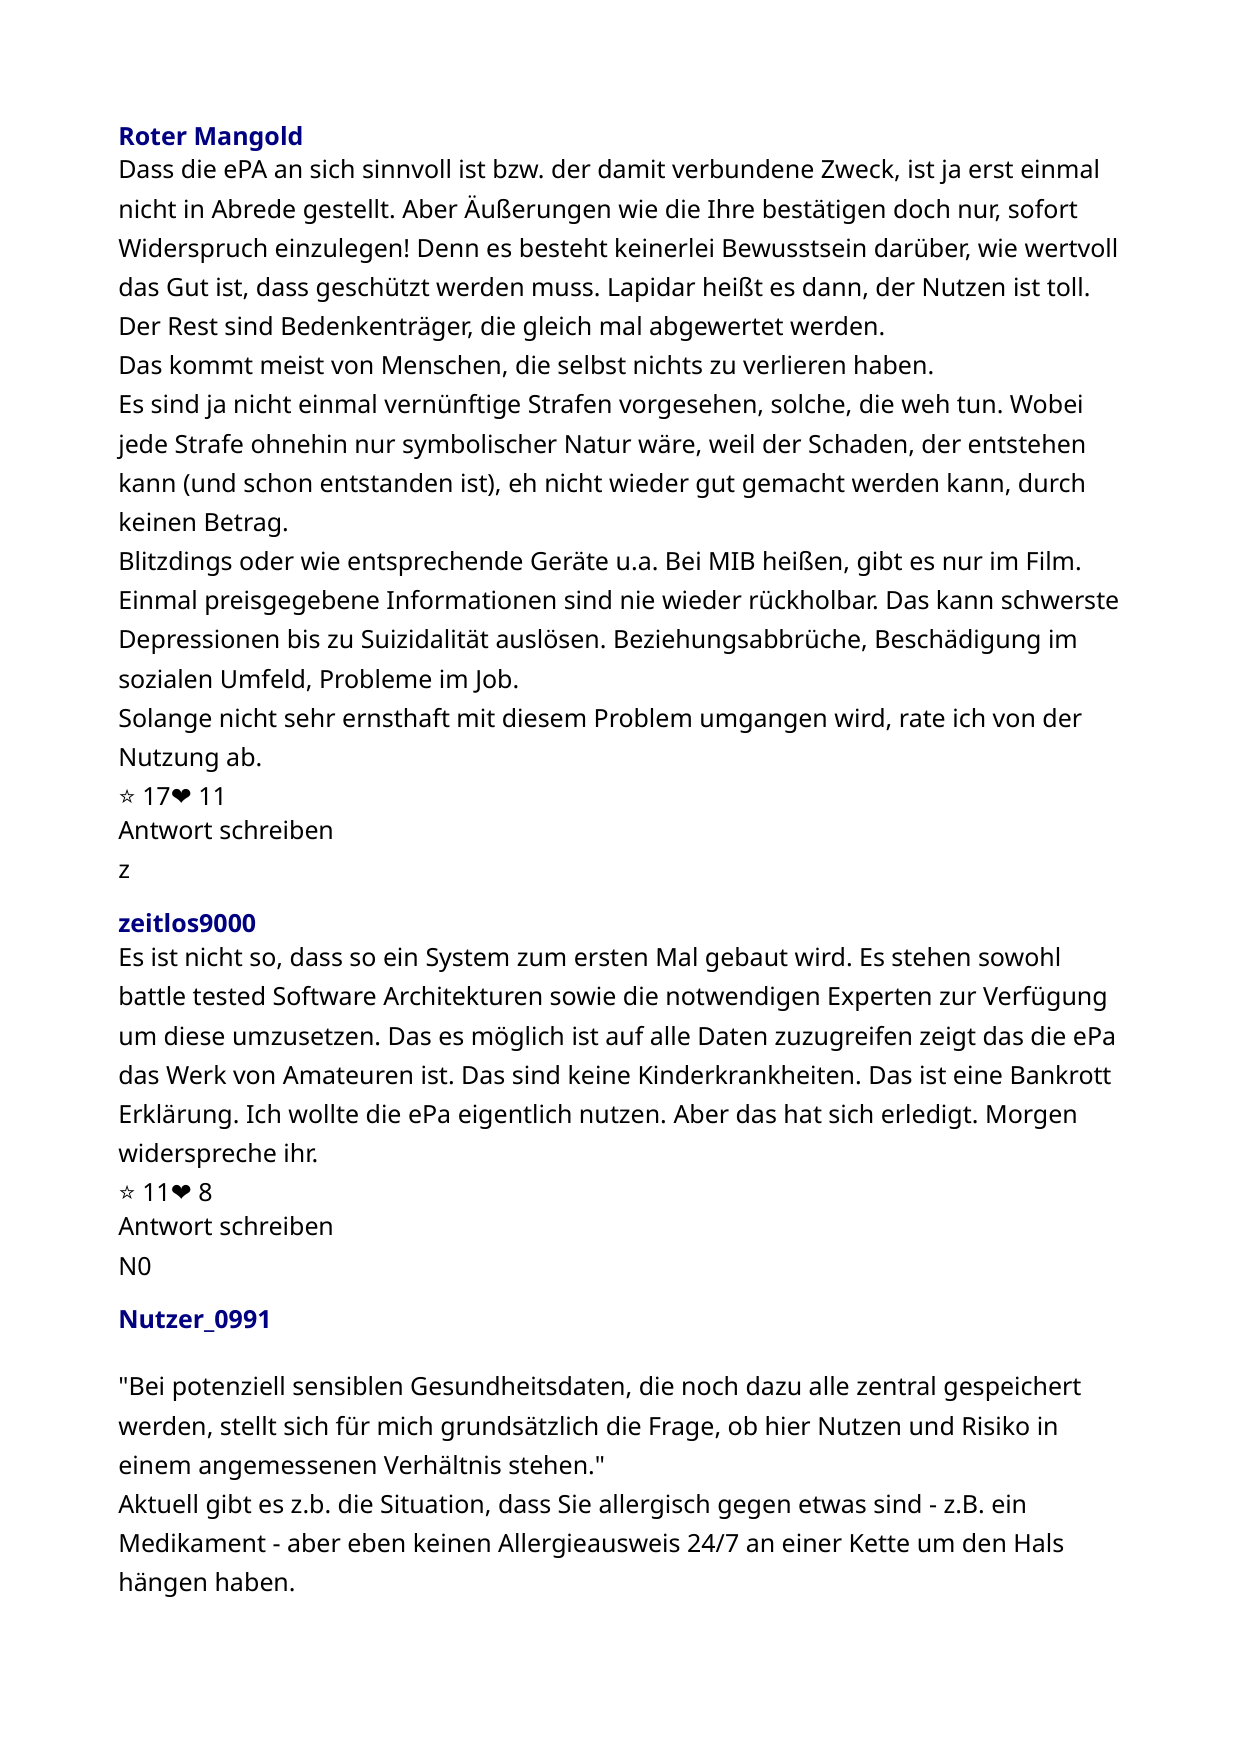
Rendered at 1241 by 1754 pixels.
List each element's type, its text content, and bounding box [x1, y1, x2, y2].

text Dass die ePA an sich sinnvoll ist bzw. der damit verbundene Zweck, ist ja erst einmal nicht in Abrede gestellt. Aber Äußerungen wie die Ihre bestätigen doch nur, sofort Widerspruch einzulegen! Denn es besteht keinerlei Bewusstsein darüber, wie wertvoll das Gut ist, dass geschützt werden muss. Lapidar heißt es dann, der Nutzen ist toll. Der Rest sind Bedenkenträger, die gleich mal abgewertet werden. [118, 152, 1122, 343]
text Das kommt meist von Menschen, die selbst nichts zu verlieren haben. [118, 348, 1122, 382]
subtitle zeitlos9000 [118, 906, 1122, 940]
text "Bei potenziell sensiblen Gesundheitsdaten, die noch dazu alle zentral gespeichert werden, stellt sich für mich grundsätzlich die Frage, ob hier Nutzen und Risiko in einem angemessenen Verhältnis stehen." [118, 1369, 1122, 1481]
text z [118, 852, 1122, 886]
subtitle Roter Mangold [118, 118, 1122, 152]
text Aktuell gibt es z.b. die Situation, dass Sie allergisch gegen etwas sind - z.B. ein Medikament - aber eben keinen Allergieausweis 24/7 an einer Kette um den Hals hängen haben. [118, 1486, 1122, 1599]
subtitle Nutzer_0991 [118, 1302, 1122, 1336]
text ⭐️ 11❤️ 8 [118, 1175, 1122, 1209]
text N0 [118, 1248, 1122, 1282]
text Es sind ja nicht einmal vernünftige Strafen vorgesehen, solche, die weh tun. Wobei jede Strafe ohnehin nur symbolischer Natur wäre, weil der Schaden, der entstehen kann (und schon entstanden ist), eh nicht wieder gut gemacht werden kann, durch keinen Betrag. [118, 387, 1122, 539]
text Solange nicht sehr ernsthaft mit diesem Problem umgangen wird, rate ich von der Nutzung ab. [118, 701, 1122, 774]
text Es ist nicht so, dass so ein System zum ersten Mal gebaut wird. Es stehen sowohl battle tested Software Architekturen sowie die notwendigen Experten zur Verfügung um diese umzusetzen. Das es möglich ist auf alle Daten zuzugreifen zeigt das die ePa das Werk von Amateuren ist. Das sind keine Kinderkrankheiten. Das ist eine Bankrott Erklärung. Ich wollte die ePa eigentlich nutzen. Aber das hat sich erledigt. Morgen widerspreche ihr. [118, 940, 1122, 1170]
text Antwort schreiben [118, 813, 1122, 847]
text Blitzdings oder wie entsprechende Geräte u.a. Bei MIB heißen, gibt es nur im Film. Einmal preisgegebene Informationen sind nie wieder rückholbar. Das kann schwerste Depressionen bis zu Suizidalität auslösen. Beziehungsabbrüche, Beschädigung im sozialen Umfeld, Probleme im Job. [118, 544, 1122, 695]
text Antwort schreiben [118, 1209, 1122, 1243]
text ⭐️ 17❤️ 11 [118, 779, 1122, 813]
